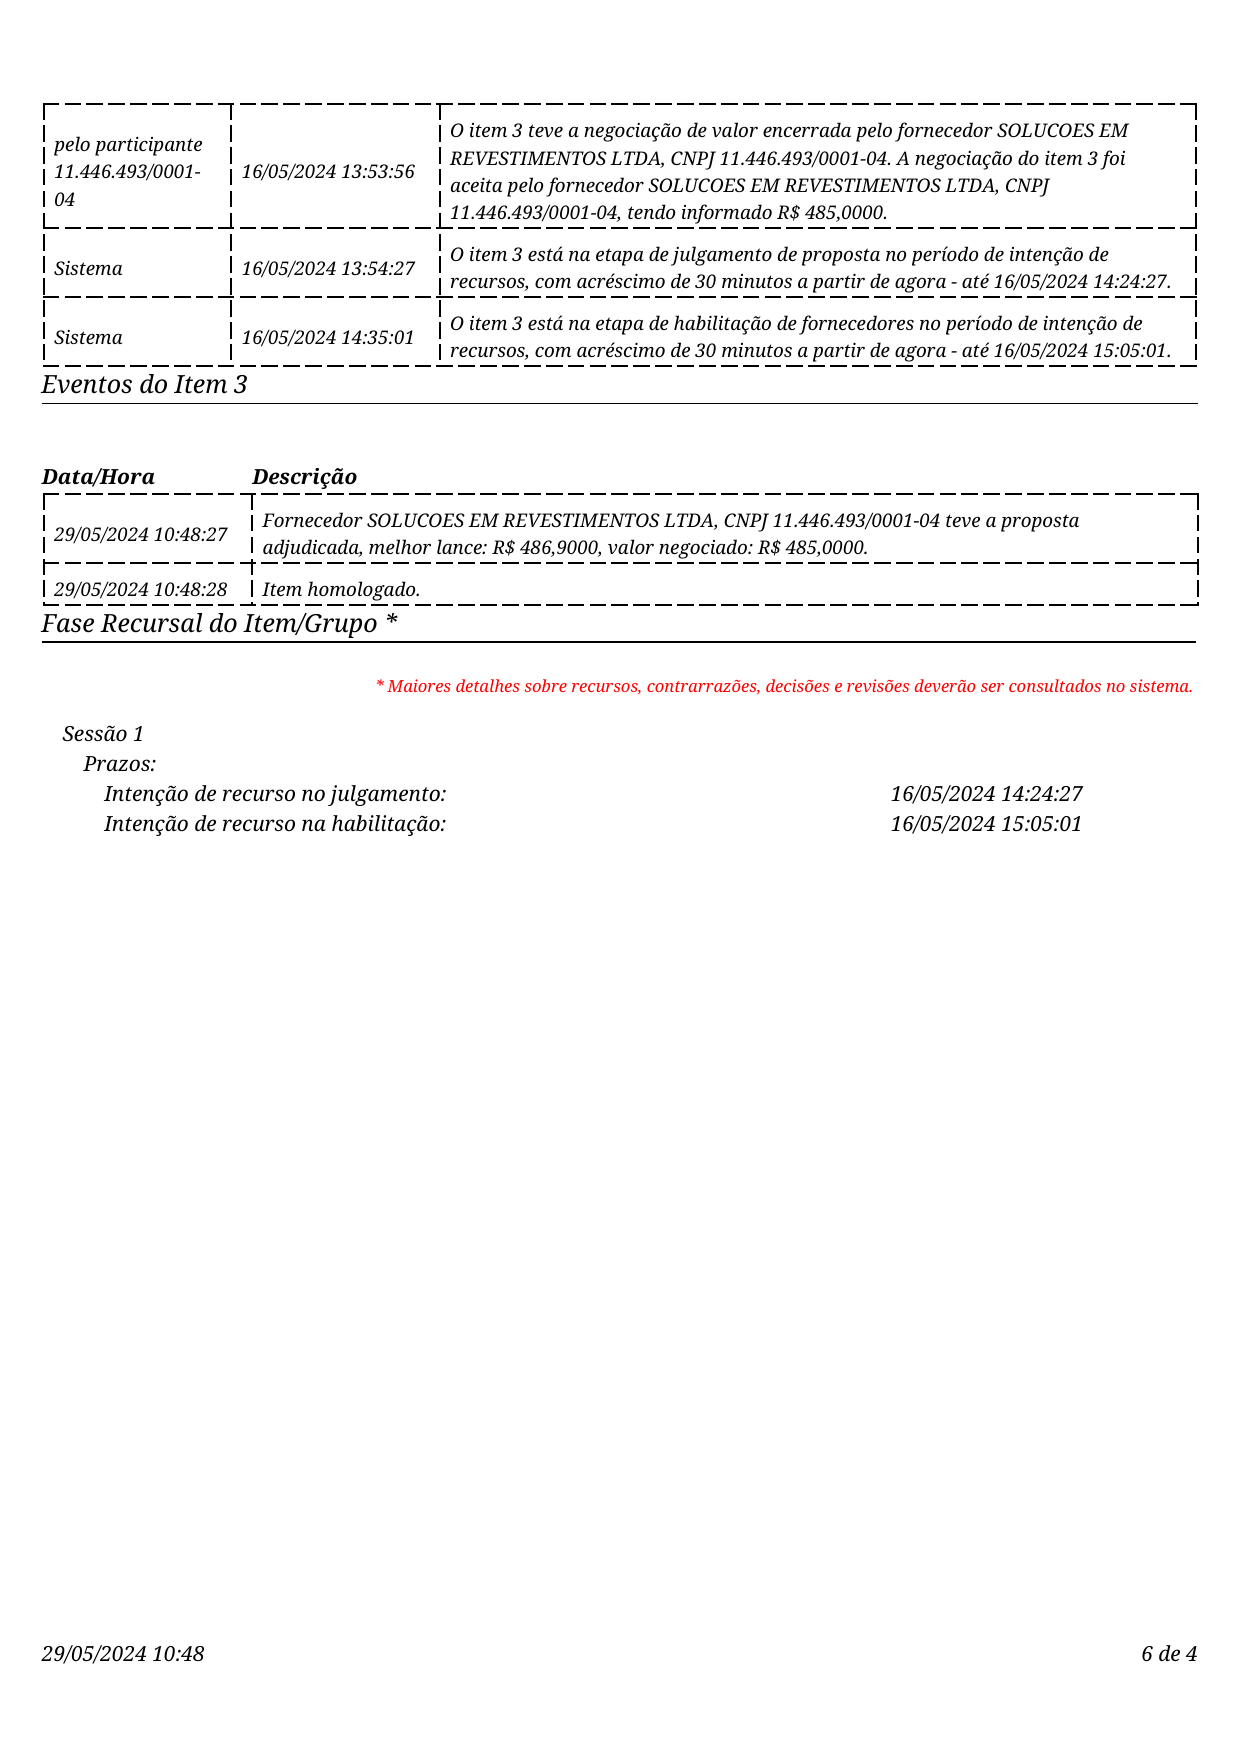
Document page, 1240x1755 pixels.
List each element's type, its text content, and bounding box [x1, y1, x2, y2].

table_header 29/05/2024 10:48:27 [44, 493, 252, 562]
table_cell pelo participante 11.446.493/0001-04 [44, 103, 231, 227]
table_cell Sistema [44, 296, 231, 365]
table_cell Intenção de recurso no julgamento: [63, 779, 518, 809]
table_cell 16/05/2024 13:53:56 [231, 103, 439, 227]
subtitle Eventos do Item 3 [41, 367, 1200, 401]
table_header Fornecedor SOLUCOES EM REVESTIMENTOS LTDA, CNPJ 11.446.493/0001-04 teve a proposta adjudicada, melhor lance: R$ 486,9000, valor negociado: R$ 485,0000. [252, 493, 1198, 562]
table_cell O item 3 teve a negociação de valor encerrada pelo fornecedor SOLUCOES EM REVESTIMENTOS LTDA, CNPJ 11.446.493/0001-04. A negociação do item 3 foi aceita pelo fornecedor SOLUCOES EM REVESTIMENTOS LTDA, CNPJ 11.446.493/0001-04, tendo informado R$ 485,0000. [440, 103, 1196, 227]
table_cell O item 3 está na etapa de habilitação de fornecedores no período de intenção de recursos, com acréscimo de 30 minutos a partir de agora - até 16/05/2024 15:05:01. [440, 296, 1196, 365]
table_cell 16/05/2024 14:35:01 [231, 296, 439, 365]
table_header Sessão 1 Prazos: [63, 719, 518, 779]
table_cell 16/05/2024 13:54:27 [231, 227, 439, 296]
table_cell Sistema [44, 227, 231, 296]
table_cell 16/05/2024 15:05:01 [518, 810, 1085, 840]
table_cell 29/05/2024 10:48:28 [44, 562, 252, 604]
table_cell O item 3 está na etapa de julgamento de proposta no período de intenção de recursos, com acréscimo de 30 minutos a partir de agora - até 16/05/2024 14:24:27. [440, 227, 1196, 296]
table_cell 16/05/2024 14:24:27 [518, 779, 1085, 809]
table_cell Item homologado. [252, 562, 1198, 604]
table_header [518, 719, 1085, 779]
table_cell Intenção de recurso na habilitação: [63, 810, 518, 840]
subtitle Fase Recursal do Item/Grupo * [41, 606, 1200, 640]
text * Maiores detalhes sobre recursos, contrarrazões, decisões e revisões deverão ser consultados no sistema. [42, 675, 1196, 697]
text Data/Hora Descrição [42, 462, 1200, 491]
